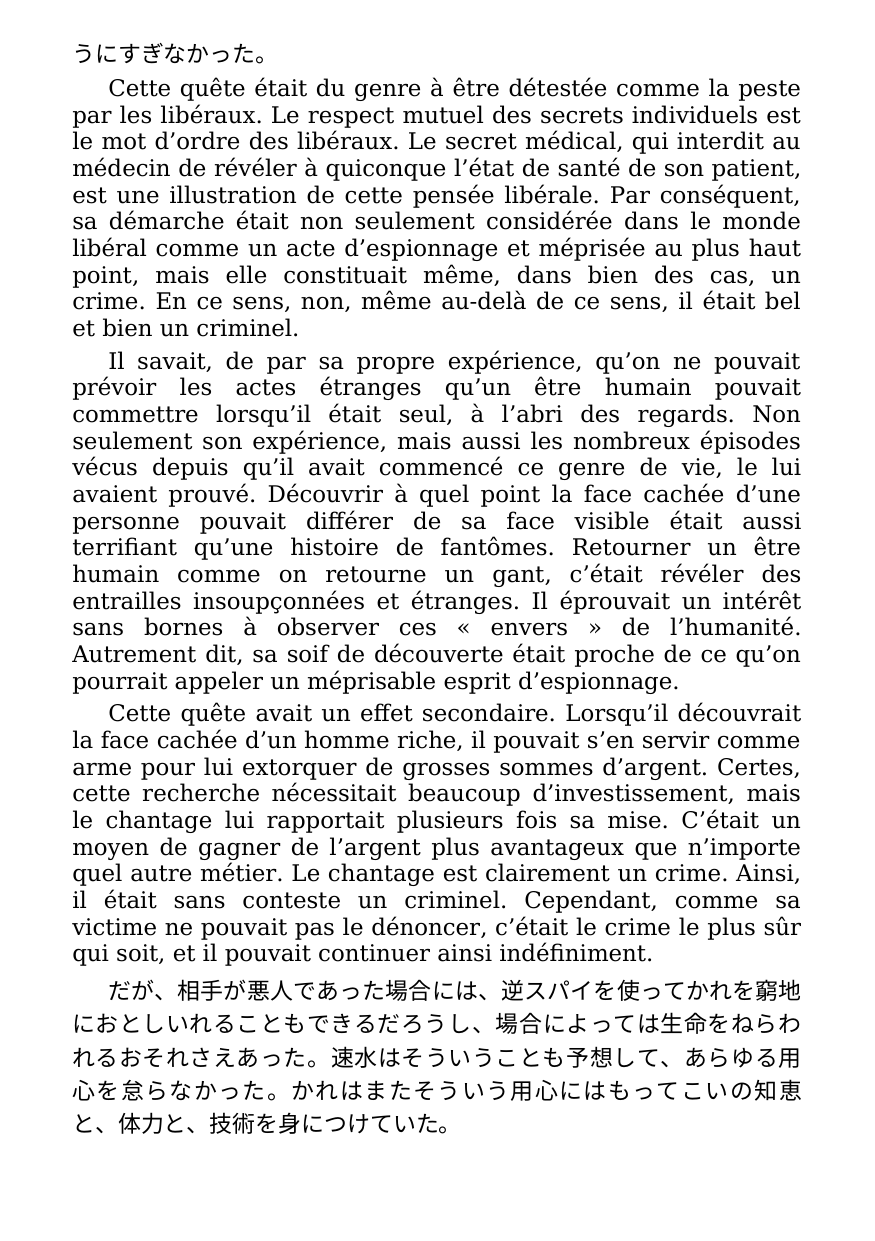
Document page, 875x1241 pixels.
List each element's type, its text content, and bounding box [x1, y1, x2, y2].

text うにすぎなかった。 [72, 36, 802, 69]
text Il savait, de par sa propre expérience, qu’on ne pouvait prévoir les actes étranges qu’un être humain pouvait commettre lorsqu’il était seul, à l’abri des regards. Non seulement son expérience, mais aussi les nombreux épisodes vécus depuis qu’il avait commencé ce genre de vie, le lui avaient prouvé. Découvrir à quel point la face cachée d’une personne pouvait différer de sa face visible était aussi terrifiant qu’une histoire de fantômes. Retourner un être humain comme on retourne un gant, c’était révéler des entrailles insoupçonnées et étranges. Il éprouvait un intérêt sans bornes à observer ces « envers » de l’humanité. Autrement dit, sa soif de découverte était proche de ce qu’on pourrait appeler un méprisable esprit d’espionnage. [72, 348, 802, 694]
text Cette quête était du genre à être détestée comme la peste par les libéraux. Le respect mutuel des secrets individuels est le mot d’ordre des libéraux. Le secret médical, qui interdit au médecin de révéler à quiconque l’état de santé de son patient, est une illustration de cette pensée libérale. Par conséquent, sa démarche était non seulement considérée dans le monde libéral comme un acte d’espionnage et méprisée au plus haut point, mais elle constituait même, dans bien des cas, un crime. En ce sens, non, même au-delà de ce sens, il était bel et bien un criminel. [72, 75, 802, 342]
text だが、相手が悪人であった場合には、逆スパイを使ってかれを窮地におとしいれることもできるだろうし、場合によっては生命をねらわれるおそれさえあった。速水はそういうことも予想して、あらゆる用心を怠らなかった。かれはまたそういう用心にはもってこいの知恵と、体力と、技術を身につけていた。 [72, 973, 802, 1139]
text Cette quête avait un effet secondaire. Lorsqu’il découvrait la face cachée d’un homme riche, il pouvait s’en servir comme arme pour lui extorquer de grosses sommes d’argent. Certes, cette recherche nécessitait beaucoup d’investissement, mais le chantage lui rapportait plusieurs fois sa mise. C’était un moyen de gagner de l’argent plus avantageux que n’importe quel autre métier. Le chantage est clairement un crime. Ainsi, il était sans conteste un criminel. Cependant, comme sa victime ne pouvait pas le dénoncer, c’était le crime le plus sûr qui soit, et il pouvait continuer ainsi indéfiniment. [72, 700, 802, 967]
